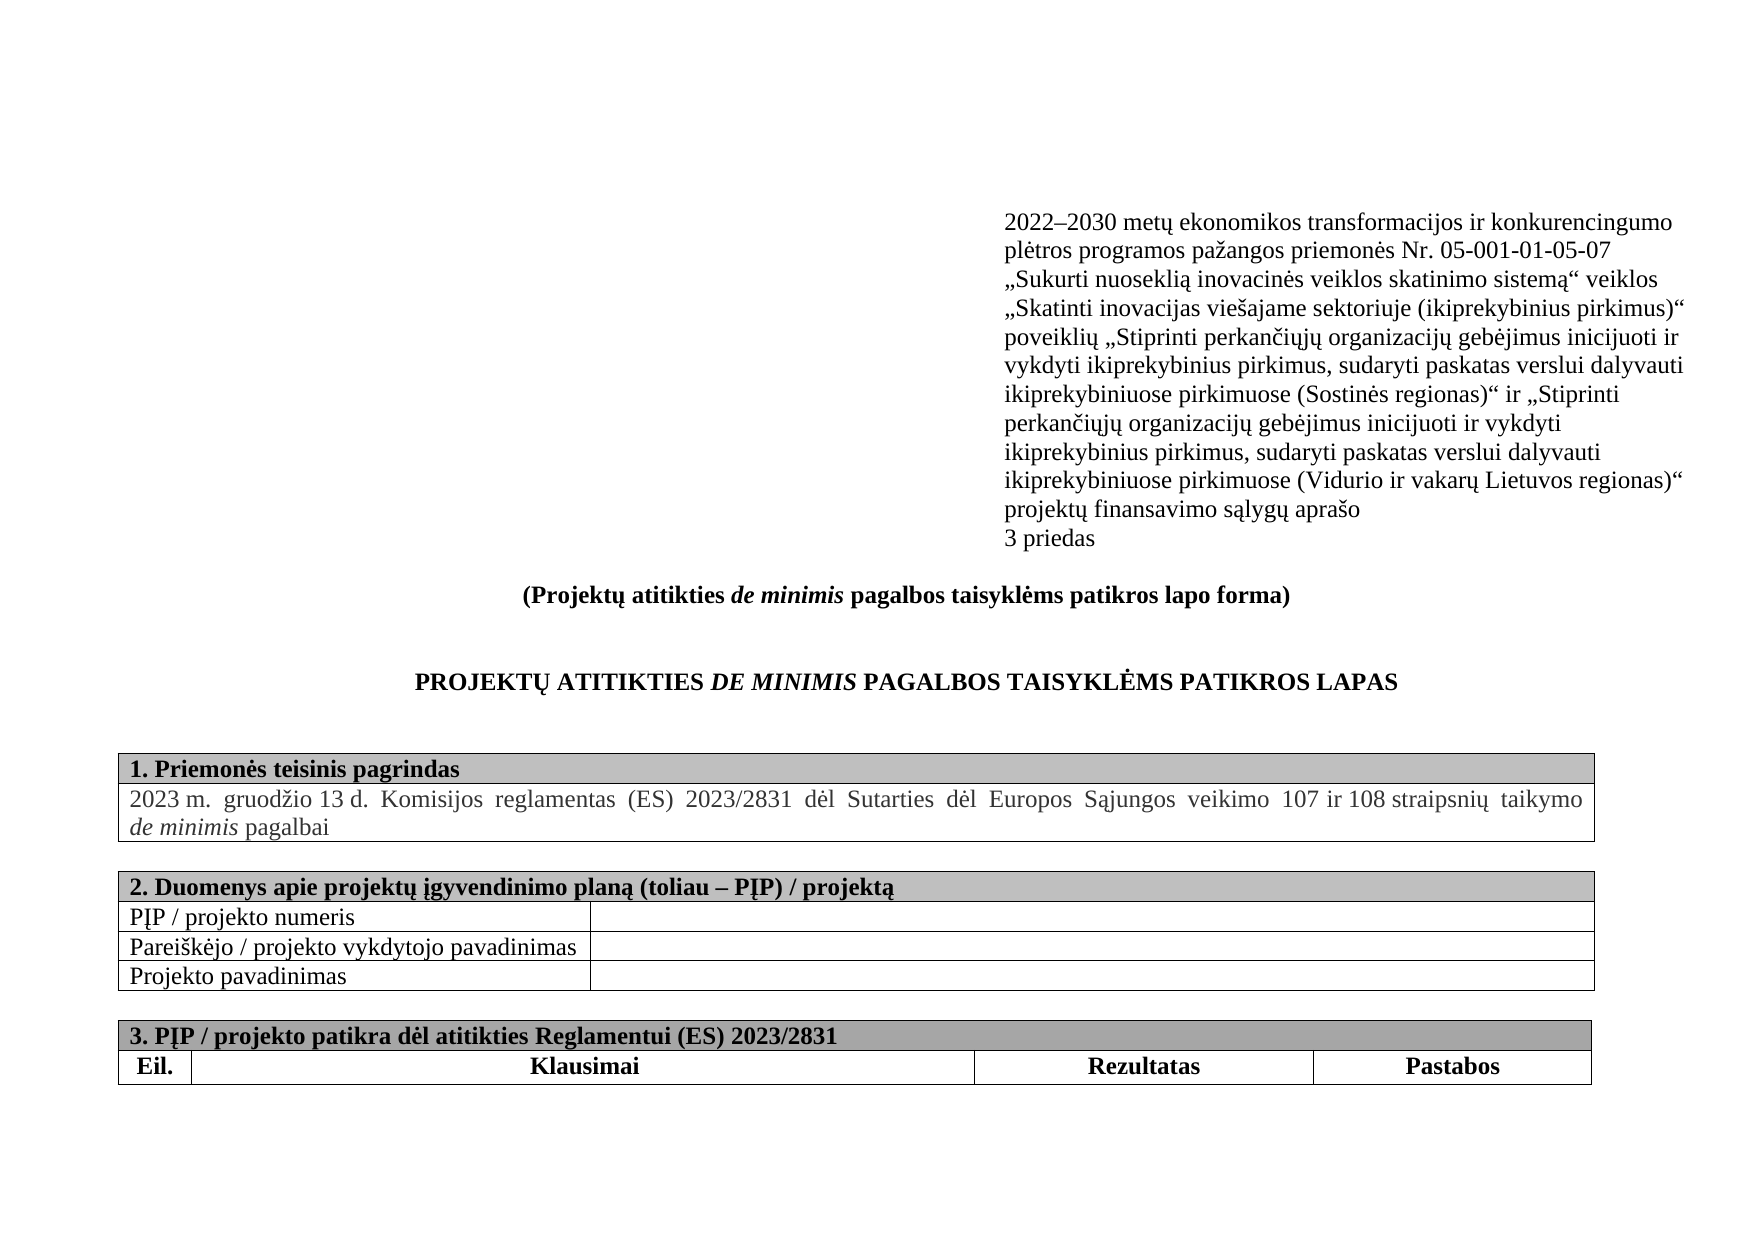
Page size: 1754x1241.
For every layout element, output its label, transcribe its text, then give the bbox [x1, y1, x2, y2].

table_cell Eil. [119, 1051, 191, 1084]
table_cell [591, 902, 1594, 931]
text 3 priedas [1004, 523, 1698, 552]
table_header 1. Priemonės teisinis pagrindas [119, 754, 1594, 783]
table_cell [591, 932, 1594, 960]
table_cell Klausimai [192, 1051, 974, 1084]
table_cell [591, 961, 1594, 990]
text 2022–2030 metų ekonomikos transformacijos ir konkurencingumo plėtros programos pažangos priemonės Nr. 05-001-01-05-07 „Sukurti nuoseklią inovacinės veiklos skatinimo sistemą“ veiklos „Skatinti inovacijas viešajame sektoriuje (ikiprekybinius pirkimus)“ poveiklių „Stiprinti perkančiųjų organizacijų gebėjimus inicijuoti ir vykdyti ikiprekybinius pirkimus, sudaryti paskatas verslui dalyvauti ikiprekybiniuose pirkimuose (Sostinės regionas)“ ir „Stiprinti perkančiųjų organizacijų gebėjimus inicijuoti ir vykdyti ikiprekybinius pirkimus, sudaryti paskatas verslui dalyvauti ikiprekybiniuose pirkimuose (Vidurio ir vakarų Lietuvos regionas)“ projektų finansavimo sąlygų aprašo [1004, 207, 1698, 523]
table_header 2. Duomenys apie projektų įgyvendinimo planą (toliau – PĮP) / projektą [119, 872, 1594, 901]
table_cell 2023 m. gruodžio 13 d. Komisijos reglamentas (ES) 2023/2831 dėl Sutarties dėl Europos Sąjungos veikimo 107 ir 108 straipsnių taikymo de minimis pagalbai [119, 784, 1594, 841]
table_cell PĮP / projekto numeris [119, 902, 590, 931]
table_cell Rezultatas [975, 1051, 1313, 1084]
table_cell Pastabos [1314, 1051, 1591, 1084]
table_cell Pareiškėjo / projekto vykdytojo pavadinimas [119, 932, 590, 960]
text (Projektų atitikties de minimis pagalbos taisyklėms patikros lapo forma) [118, 580, 1695, 609]
table_cell Projekto pavadinimas [119, 961, 590, 990]
text PROJEKTŲ ATITIKTIES de minimis PAGALBOS TAISYKLĖMS Patikros lapas [118, 667, 1695, 695]
table_header 3. PĮP / projekto patikra dėl atitikties Reglamentui (ES) 2023/2831 [119, 1021, 1591, 1050]
